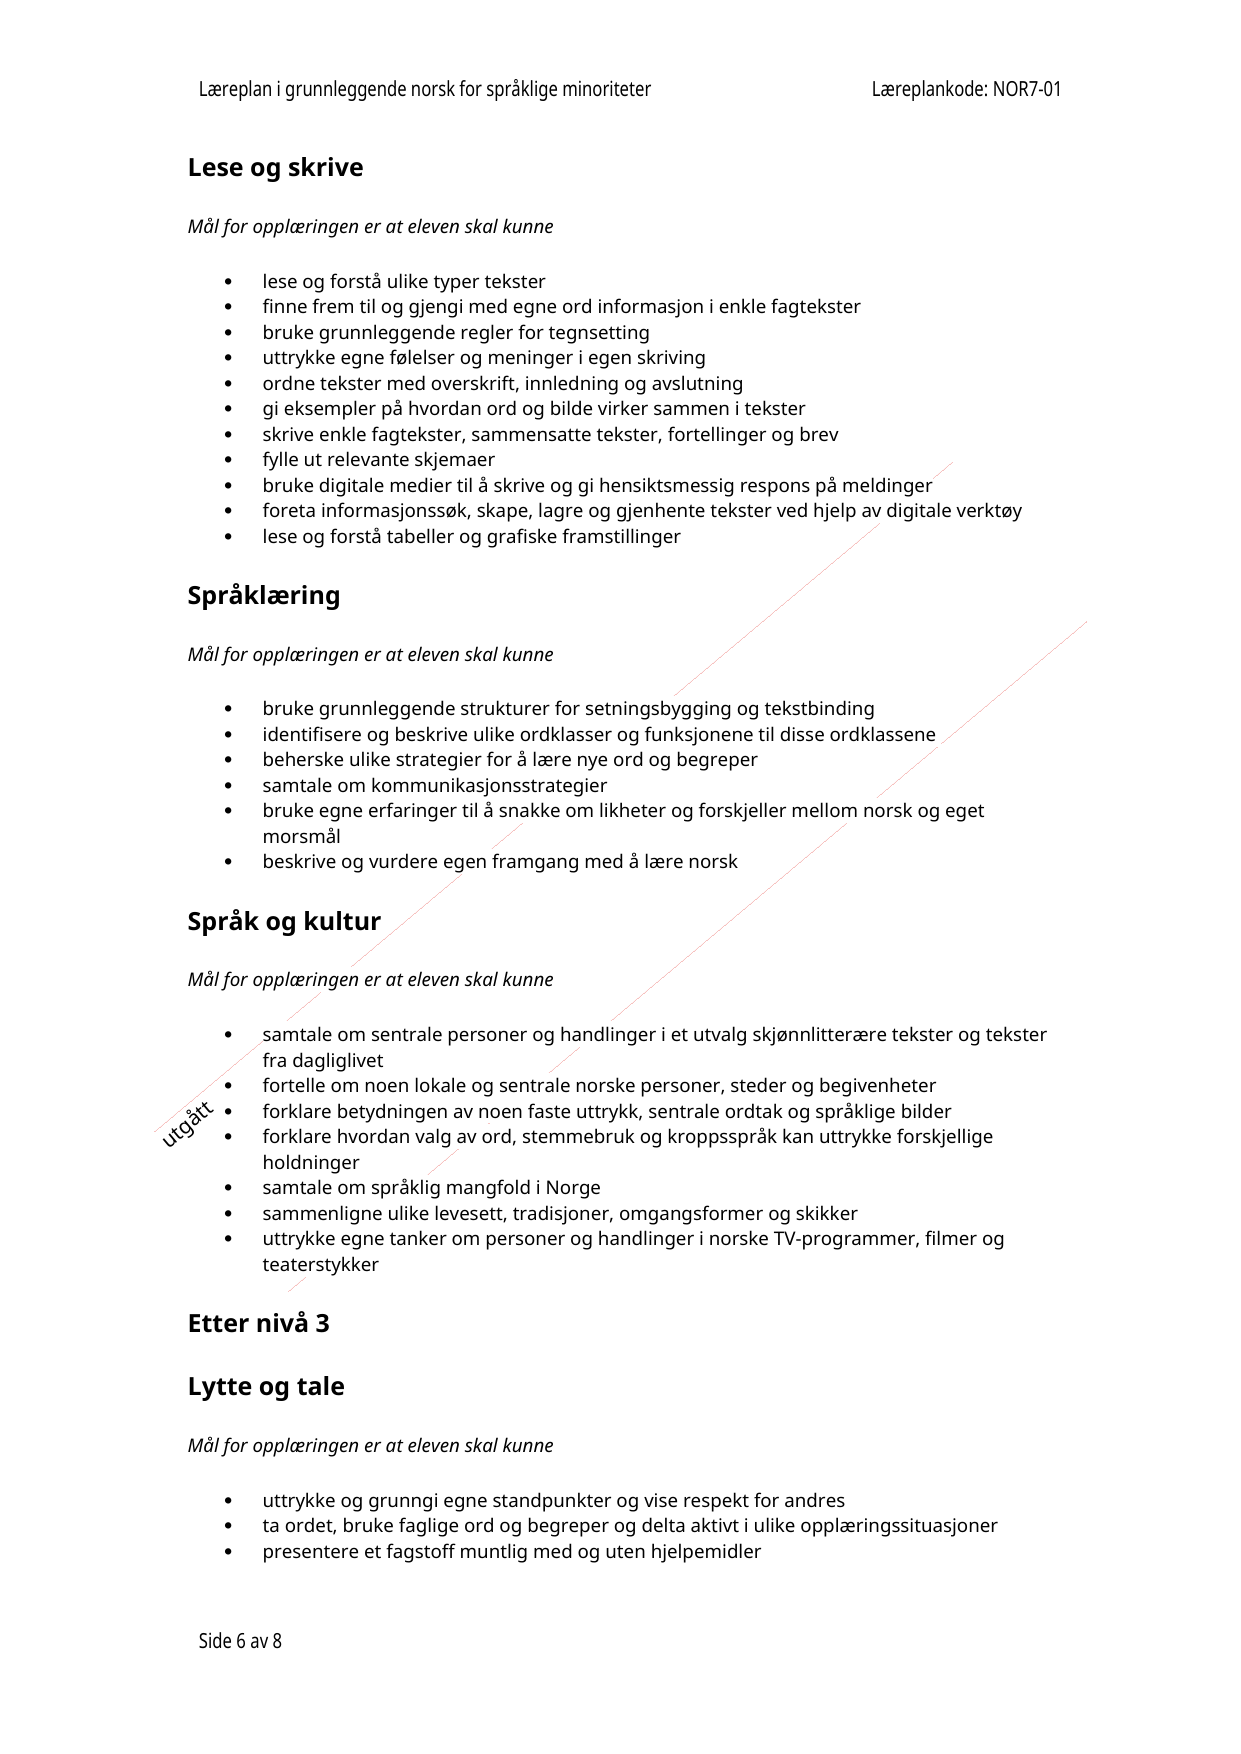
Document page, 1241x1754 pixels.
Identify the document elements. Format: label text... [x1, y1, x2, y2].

list lese og forstå tabeller og grafiske framstillinger [681, 523, 878, 549]
list sammenligne ulike levesett, tradisjoner, omgangsformer og skikker [858, 1200, 1053, 1226]
text Mål for opplæringen er at eleven skal kunne [561, 641, 738, 667]
list uttrykke egne tanker om personer og handlinger i norske TV-programmer, filmer og teaterstykker [379, 1226, 1053, 1277]
subtitle [711, 903, 1053, 938]
list bruke grunnleggende strukturer for setningsbygging og tekstbinding [970, 696, 1053, 721]
list beherske ulike strategier for å lære nye ord og begreper [758, 747, 935, 772]
list lese og forstå tabeller og grafiske framstillinger [851, 523, 1053, 549]
list ordne tekster med overskrift, innledning og avslutning [744, 370, 1053, 396]
list uttrykke og grunngi egne standpunkter og vise respekt for andres [846, 1487, 1053, 1512]
subtitle Lese og skrive [364, 150, 1053, 184]
list beskrive og vurdere egen framgang med å lære norsk [788, 849, 1053, 874]
subtitle Språk og kultur [187, 903, 425, 938]
list forklare betydningen av noen faste uttrykk, sentrale ordtak og språklige bilder [952, 1098, 1053, 1123]
list forklare hvordan valg av ord, stemmebruk og kroppsspråk kan uttrykke forskjellige holdninger [430, 1123, 1053, 1174]
subtitle Etter nivå 3 [330, 1306, 1053, 1340]
list samtale om kommunikasjonsstrategier [608, 772, 906, 798]
list ta ordet, bruke faglige ord og begreper og delta aktivt i ulike opplæringssituasjoner [225, 1512, 1053, 1538]
list samtale om sentrale personer og handlinger i et utvalg skjønnlitterære tekster og tekster fra dagliglivet [383, 1047, 578, 1072]
list bruke grunnleggende strukturer for setningsbygging og tekstbinding [875, 696, 996, 721]
list bruke digitale medier til å skrive og gi hensiktsmessig respons på meldinger [933, 472, 1053, 498]
list gi eksempler på hvordan ord og bilde virker sammen i tekster [806, 396, 1053, 421]
list bruke grunnleggende regler for tegnsetting [225, 319, 263, 344]
subtitle Lytte og tale [345, 1369, 1053, 1403]
list samtale om sentrale personer og handlinger i et utvalg skjønnlitterære tekster og tekster fra dagliglivet [552, 1021, 1053, 1072]
list samtale om språklig mangfold i Norge [225, 1174, 427, 1200]
subtitle Språklæring [775, 578, 1053, 612]
subtitle [387, 903, 750, 938]
text Mål for opplæringen er at eleven skal kunne [710, 641, 1053, 667]
list uttrykke egne tanker om personer og handlinger i norske TV-programmer, filmer og teaterstykker [225, 1226, 263, 1277]
list bruke egne erfaringer til å snakke om likheter og forskjeller mellom norsk og eget morsmål [341, 823, 521, 849]
list presentere et fagstoff muntlig med og uten hjelpemidler [762, 1538, 1053, 1563]
list bruke egne erfaringer til å snakke om likheter og forskjeller mellom norsk og eget morsmål [225, 798, 263, 849]
text Mål for opplæringen er at eleven skal kunne [561, 967, 673, 992]
list forklare hvordan valg av ord, stemmebruk og kroppsspråk kan uttrykke forskjellige holdninger [225, 1123, 487, 1174]
list beskrive og vurdere egen framgang med å lære norsk [738, 849, 814, 874]
list samtale om kommunikasjonsstrategier [878, 772, 1053, 798]
list bruke egne erfaringer til å snakke om likheter og forskjeller mellom norsk og eget morsmål [493, 823, 845, 849]
list identifisere og beskrive ulike ordklasser og funksjonene til disse ordklassene [941, 721, 1053, 747]
list lese og forstå ulike typer tekster [546, 268, 1053, 293]
list bruke grunnleggende regler for tegnsetting [650, 319, 1053, 344]
text Mål for opplæringen er at eleven skal kunne [561, 1432, 1053, 1458]
list finne frem til og gjengi med egne ord informasjon i enkle fagtekster [225, 293, 1053, 319]
list uttrykke egne følelser og meninger i egen skriving [225, 344, 1053, 370]
list fortelle om noen lokale og sentrale norske personer, steder og begivenheter [550, 1072, 1053, 1098]
list fortelle om noen lokale og sentrale norske personer, steder og begivenheter [225, 1072, 548, 1098]
subtitle Språklæring [341, 578, 813, 612]
text Mål for opplæringen er at eleven skal kunne [561, 213, 1053, 239]
list fylle ut relevante skjemaer [495, 447, 1053, 472]
list samtale om kommunikasjonsstrategier [225, 772, 263, 798]
list forklare hvordan valg av ord, stemmebruk og kroppsspråk kan uttrykke forskjellige holdninger [360, 1149, 456, 1174]
list lese og forstå ulike typer tekster [225, 268, 263, 293]
list fylle ut relevante skjemaer [225, 447, 263, 472]
text Mål for opplæringen er at eleven skal kunne [647, 967, 1053, 992]
list bruke egne erfaringer til å snakke om likheter og forskjeller mellom norsk og eget morsmål [817, 798, 1053, 849]
list samtale om språklig mangfold i Norge [429, 1174, 1053, 1200]
list beherske ulike strategier for å lære nye ord og begreper [909, 747, 1053, 772]
list skrive enkle fagtekster, sammensatte tekster, fortellinger og brev [839, 421, 1053, 447]
